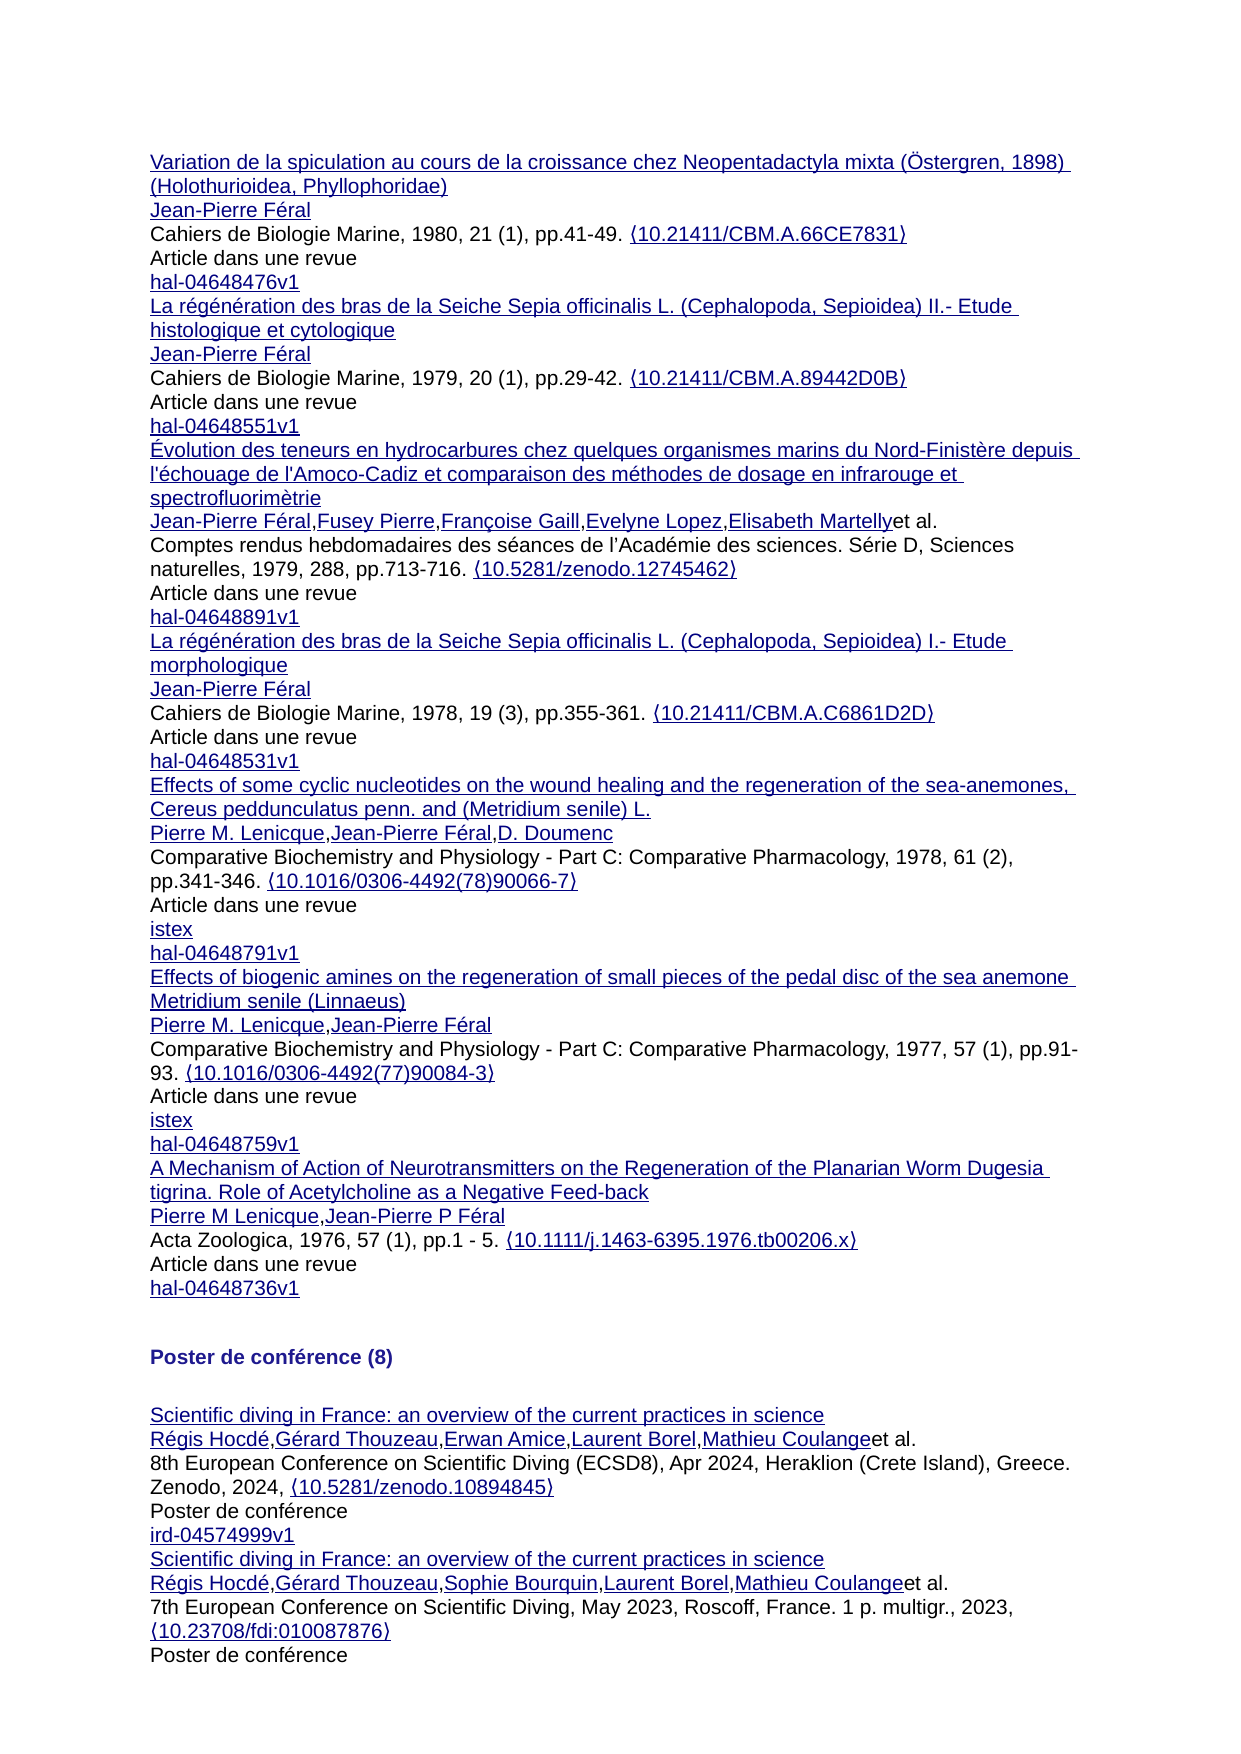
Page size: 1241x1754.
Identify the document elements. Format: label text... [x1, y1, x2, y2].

table_cell La régénération des bras de la Seiche Sepia officinalis L. (Cephalopoda, Sepioidea) I.- Etude morphologique Jean-Pierre Féral Cahiers de Biologie Marine, 1978, 19 (3), pp.355-361. ⟨10.21411/CBM.A.C6861D2D⟩ Article dans une revue hal-04648531v1 [150, 629, 1090, 773]
table_cell Évolution des teneurs en hydrocarbures chez quelques organismes marins du Nord-Finistère depuis l'échouage de l'Amoco-Cadiz et comparaison des méthodes de dosage en infrarouge et spectrofluorimètrie Jean-Pierre Féral,Fusey Pierre,Françoise Gaill,Evelyne Lopez,Elisabeth Martellyet al. Comptes rendus hebdomadaires des séances de l’Académie des sciences. Série D, Sciences naturelles, 1979, 288, pp.713-716. ⟨10.5281/zenodo.12745462⟩ Article dans une revue hal-04648891v1 [150, 438, 1090, 629]
table_cell Effects of some cyclic nucleotides on the wound healing and the regeneration of the sea-anemones, Cereus peddunculatus penn. and (Metridium senile) L. Pierre M. Lenicque,Jean-Pierre Féral,D. Doumenc Comparative Biochemistry and Physiology - Part C: Comparative Pharmacology, 1978, 61 (2), pp.341-346. ⟨10.1016/0306-4492(78)90066-7⟩ Article dans une revue istex hal-04648791v1 [150, 773, 1090, 964]
table_cell Effects of biogenic amines on the regeneration of small pieces of the pedal disc of the sea anemone Metridium senile (Linnaeus) Pierre M. Lenicque,Jean-Pierre Féral Comparative Biochemistry and Physiology - Part C: Comparative Pharmacology, 1977, 57 (1), pp.91-93. ⟨10.1016/0306-4492(77)90084-3⟩ Article dans une revue istex hal-04648759v1 [150, 965, 1090, 1156]
table_header Scientific diving in France: an overview of the current practices in science Régis Hocdé,Gérard Thouzeau,Erwan Amice,Laurent Borel,Mathieu Coulangeet al. 8th European Conference on Scientific Diving (ECSD8), Apr 2024, Heraklion (Crete Island), Greece. Zenodo, 2024, ⟨10.5281/zenodo.10894845⟩ Poster de conférence ird-04574999v1 [150, 1403, 1090, 1547]
table_cell Scientific diving in France: an overview of the current practices in science Régis Hocdé,Gérard Thouzeau,Sophie Bourquin,Laurent Borel,Mathieu Coulangeet al. 7th European Conference on Scientific Diving, May 2023, Roscoff, France. 1 p. multigr., 2023, ⟨10.23708/fdi:010087876⟩ Poster de conférence [150, 1547, 1090, 1667]
table_cell Variation de la spiculation au cours de la croissance chez Neopentadactyla mixta (Östergren, 1898) (Holothurioidea, Phyllophoridae) Jean-Pierre Féral Cahiers de Biologie Marine, 1980, 21 (1), pp.41-49. ⟨10.21411/CBM.A.66CE7831⟩ Article dans une revue hal-04648476v1 [150, 150, 1090, 294]
subtitle Poster de conférence (8) [150, 1345, 1090, 1369]
table_cell A Mechanism of Action of Neurotransmitters on the Regeneration of the Planarian Worm Dugesia tigrina. Role of Acetylcholine as a Negative Feed-back Pierre M Lenicque,Jean-Pierre P Féral Acta Zoologica, 1976, 57 (1), pp.1 - 5. ⟨10.1111/j.1463-6395.1976.tb00206.x⟩ Article dans une revue hal-04648736v1 [150, 1156, 1090, 1300]
table_cell La régénération des bras de la Seiche Sepia officinalis L. (Cephalopoda, Sepioidea) II.- Etude histologique et cytologique Jean-Pierre Féral Cahiers de Biologie Marine, 1979, 20 (1), pp.29-42. ⟨10.21411/CBM.A.89442D0B⟩ Article dans une revue hal-04648551v1 [150, 294, 1090, 437]
